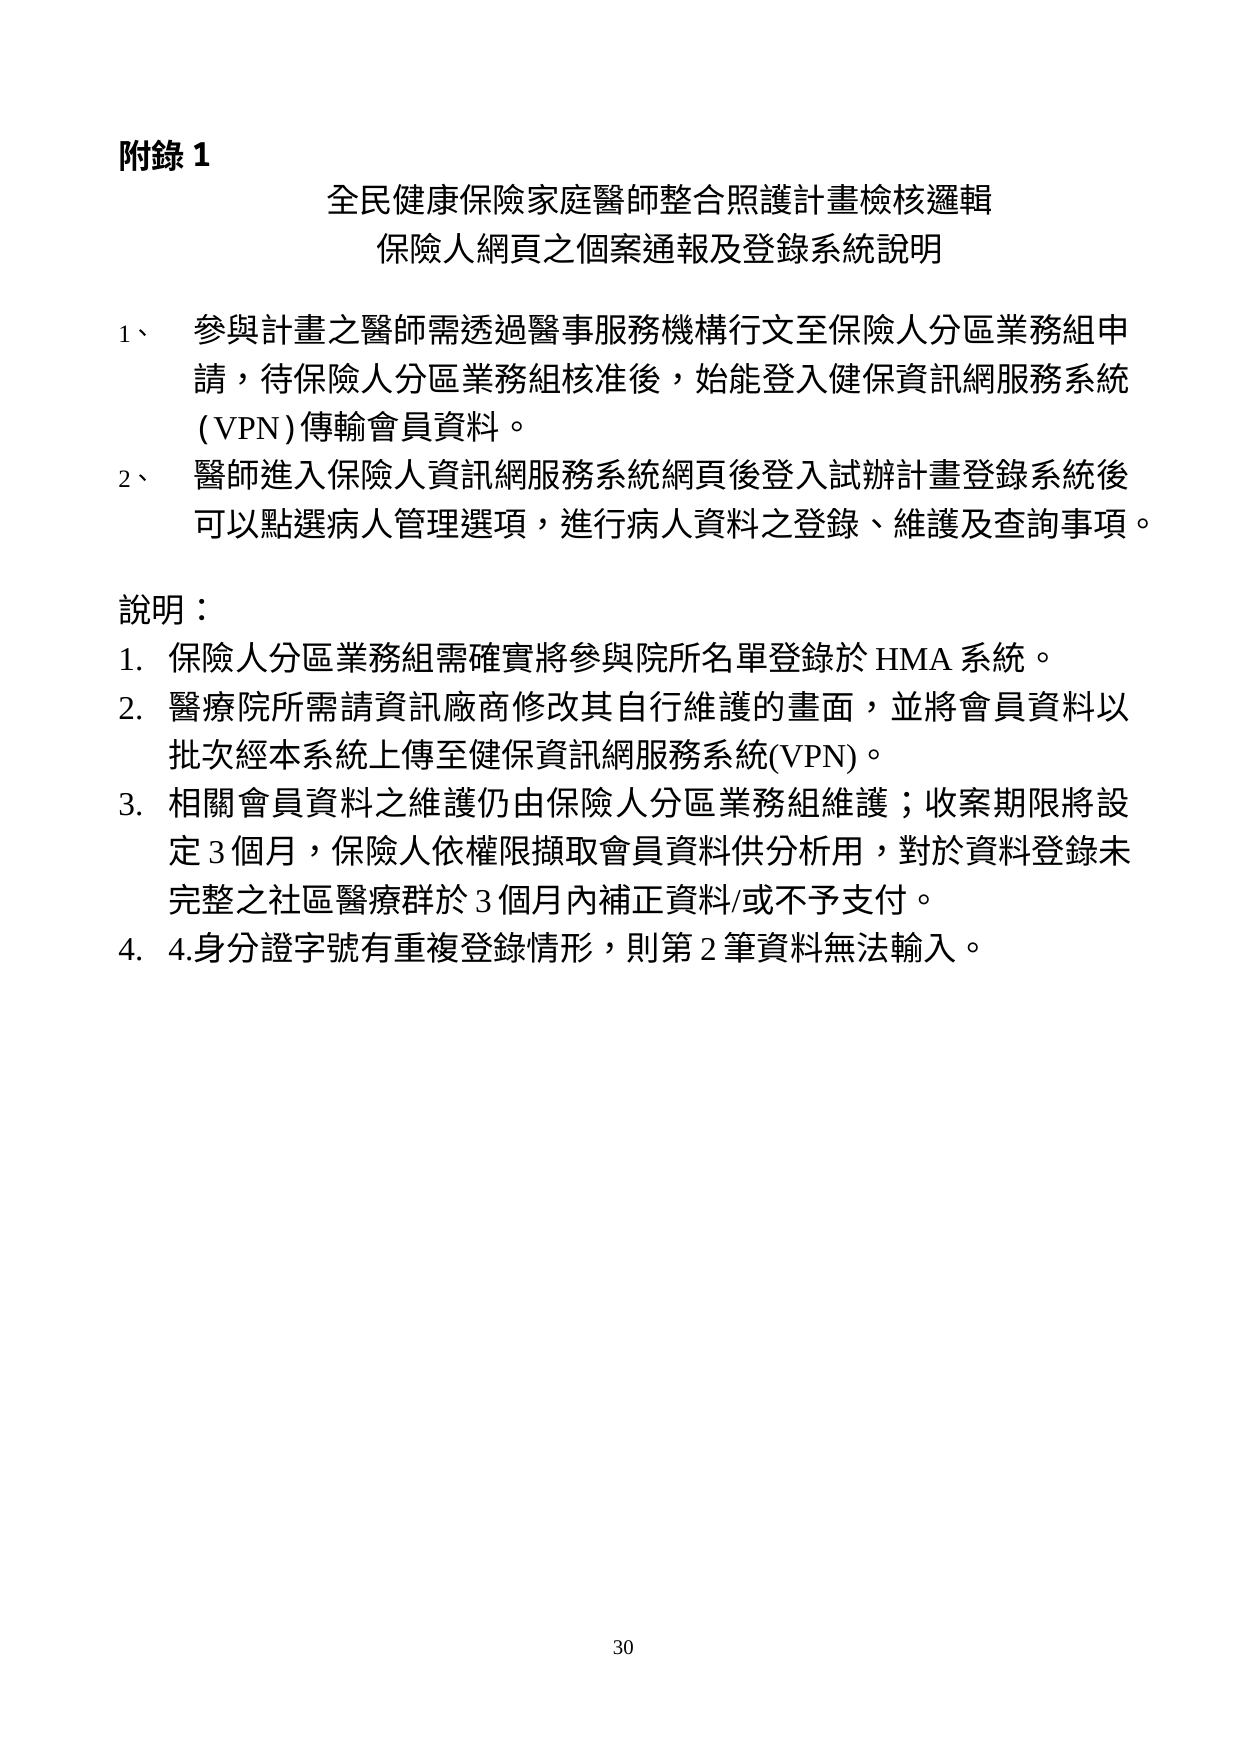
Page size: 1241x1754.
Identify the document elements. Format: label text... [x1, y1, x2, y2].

list 醫療院所需請資訊廠商修改其自行維護的畫面，並將會員資料以批次經本系統上傳至健保資訊網服務系統(VPN)。 [118, 680, 1131, 777]
text 全民健康保險家庭醫師整合照護計畫檢核邏輯 [118, 174, 1201, 222]
list 保險人分區業務組需確實將參與院所名單登錄於HMA系統。 [118, 632, 1131, 680]
text 保險人網頁之個案通報及登錄系統說明 [118, 222, 1201, 271]
text 說明： [118, 584, 1201, 632]
list 相關會員資料之維護仍由保險人分區業務組維護；收案期限將設定3個月，保險人依權限擷取會員資料供分析用，對於資料登錄未完整之社區醫療群於3個月內補正資料/或不予支付。 [118, 777, 1131, 922]
text 附錄1 [118, 112, 1128, 174]
list 醫師進入保險人資訊網服務系統網頁後登入試辦計畫登錄系統後，可以點選病人管理選項，進行病人資料之登錄、維護及查詢事項。 [118, 449, 1131, 546]
list 參與計畫之醫師需透過醫事服務機構行文至保險人分區業務組申請，待保險人分區業務組核准後，始能登入健保資訊網服務系統(VPN)傳輸會員資料。 [118, 304, 1131, 449]
list 4.身分證字號有重複登錄情形，則第2筆資料無法輸入。 [118, 922, 1201, 970]
